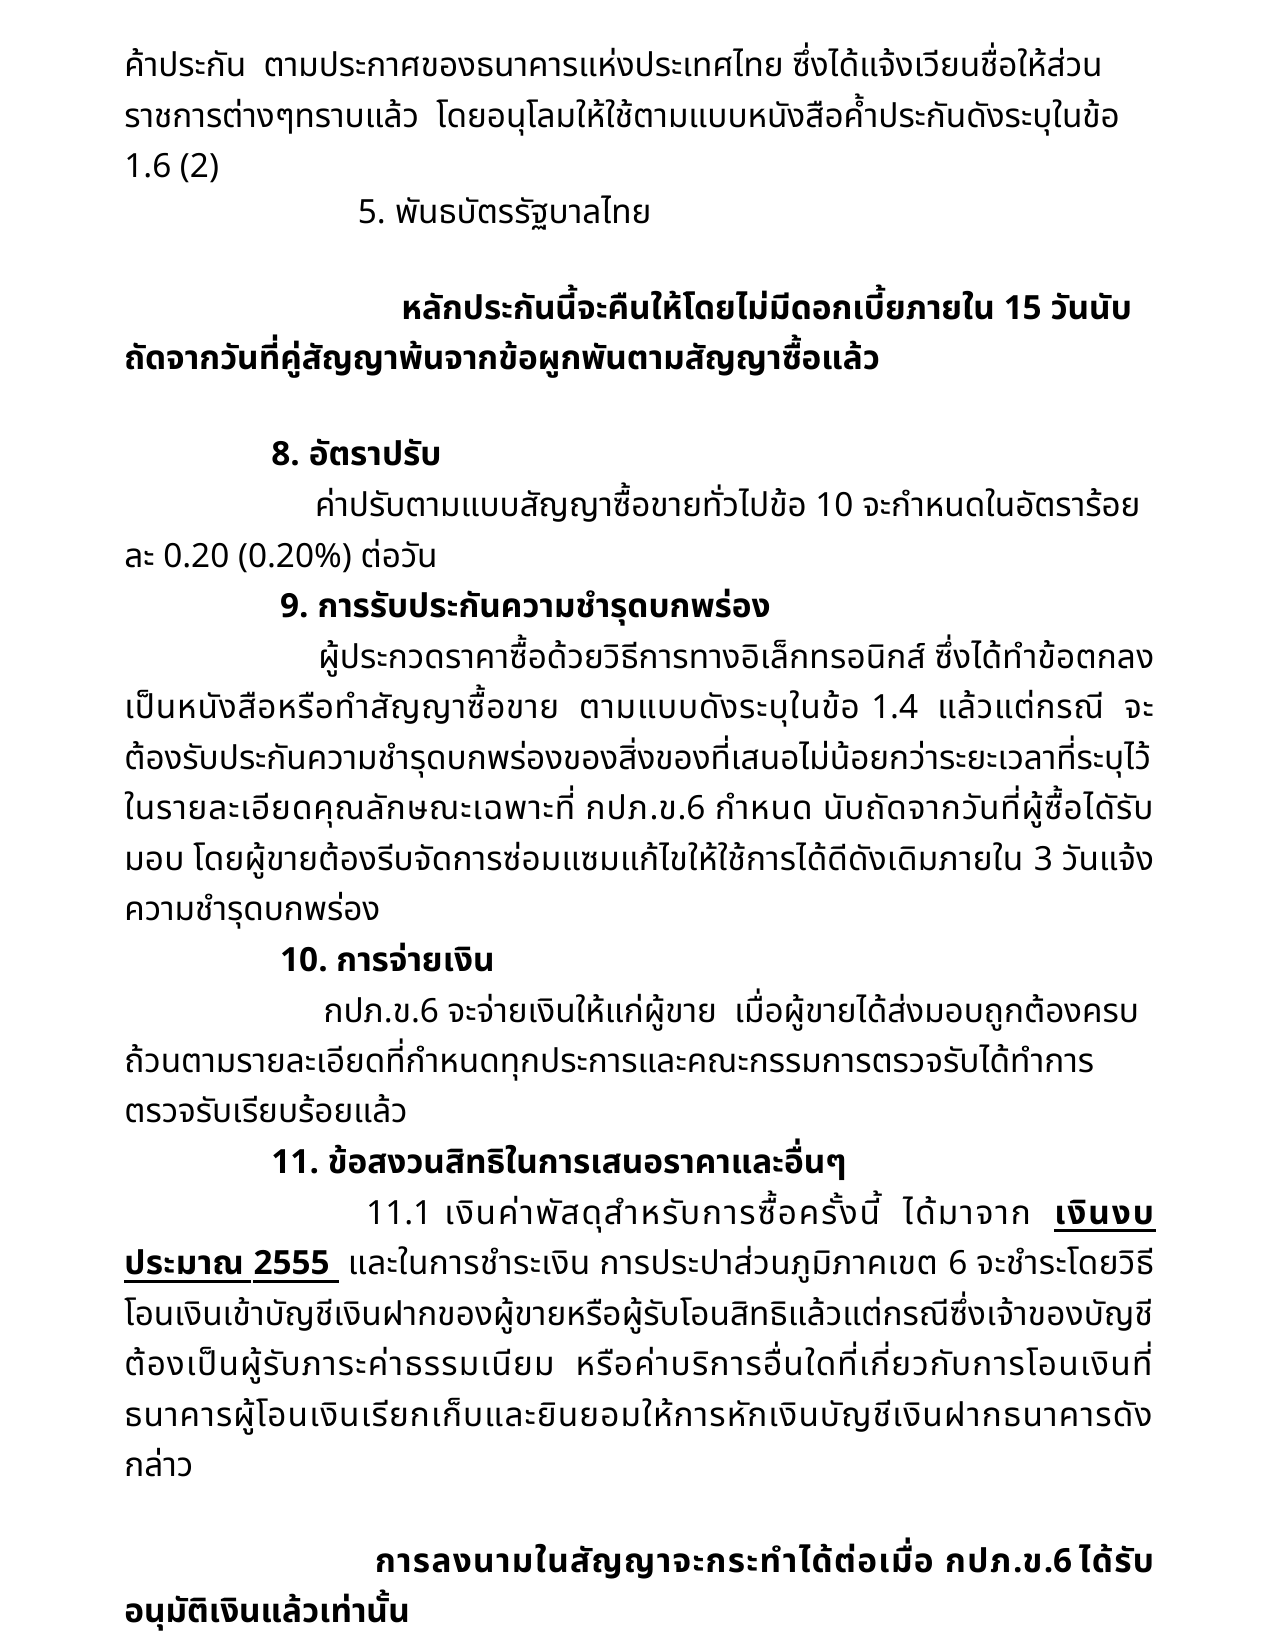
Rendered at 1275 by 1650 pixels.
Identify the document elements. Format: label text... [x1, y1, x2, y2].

text ผู้ประกวดราคาซื้อด้วยวิธีการทางอิเล็กทรอนิกส์ ซึ่งได้ทำข้อตกลงเป็นหนังสือหรือทำสัญญาซื้อขาย ตามแบบดังระบุในข้อ 1.4 แล้วแต่กรณี จะต้องรับประกันความชำรุดบกพร่องของสิ่งของที่เสนอไม่น้อยกว่าระยะเวลาที่ระบุไว้ในรายละเอียดคุณลักษณะเฉพาะที่ กปภ.ข.6 กำหนด นับถัดจากวันที่ผู้ซื้อไดัรับมอบ โดยผู้ขายต้องรีบจัดการซ่อมแซมแก้ไขให้ใช้การได้ดีดังเดิมภายใน 3 วันแจ้งความชำรุดบกพร่อง [124, 633, 1154, 936]
text 8. อัตราปรับ [124, 430, 1154, 481]
text 5. พันธบัตรรัฐบาลไทย [124, 188, 1154, 238]
text กปภ.ข.6 จะจ่ายเงินให้แก่ผู้ขาย เมื่อผู้ขายได้ส่งมอบถูกต้องครบถ้วนตามรายละเอียดที่กำหนดทุกประการและคณะกรรมการตรวจรับได้ทำการตรวจรับเรียบร้อยแล้ว [124, 986, 1154, 1138]
text หลักประกันนี้จะคืนให้โดยไม่มีดอกเบี้ยภายใน 15 วันนับถัดจากวันที่คู่สัญญาพ้นจากข้อผูกพันตามสัญญาซื้อแล้ว [124, 284, 1154, 385]
text 11. ข้อสงวนสิทธิในการเสนอราคาและอื่นๆ [124, 1138, 1154, 1188]
text การลงนามในสัญญาจะกระทำได้ต่อเมื่อ กปภ.ข.6ได้รับอนุมัติเงินแล้วเท่านั้น [124, 1537, 1154, 1638]
text 10. การจ่ายเงิน [124, 936, 1154, 986]
text 11.1 เงินค่าพัสดุสำหรับการซื้อครั้งนี้ ได้มาจาก เงินงบประมาณ 2555 และในการชำระเงิน การประปาส่วนภูมิภาคเขต 6 จะชำระโดยวิธีโอนเงินเข้าบัญชีเงินฝากของผู้ขายหรือผู้รับโอนสิทธิแล้วแต่กรณีซึ่งเจ้าของบัญชีต้องเป็นผู้รับภาระค่าธรรมเนียม หรือค่าบริการอื่นใดที่เกี่ยวกับการโอนเงินที่ธนาคารผู้โอนเงินเรียกเก็บและยินยอมให้การหักเงินบัญชีเงินฝากธนาคารดังกล่าว [124, 1188, 1154, 1491]
text ค้าประกัน ตามประกาศของธนาคารแห่งประเทศไทย ซึ่งได้แจ้งเวียนชื่อให้ส่วนราชการต่างๆทราบแล้ว โดยอนุโลมให้ใช้ตามแบบหนังสือค้ำประกันดังระบุในข้อ 1.6 (2) [124, 41, 1154, 188]
text 9. การรับประกันความชำรุดบกพร่อง [124, 582, 1154, 633]
text ค่าปรับตามแบบสัญญาซื้อขายทั่วไปข้อ 10 จะกำหนดในอัตราร้อยละ 0.20 (0.20%) ต่อวัน [124, 481, 1154, 582]
